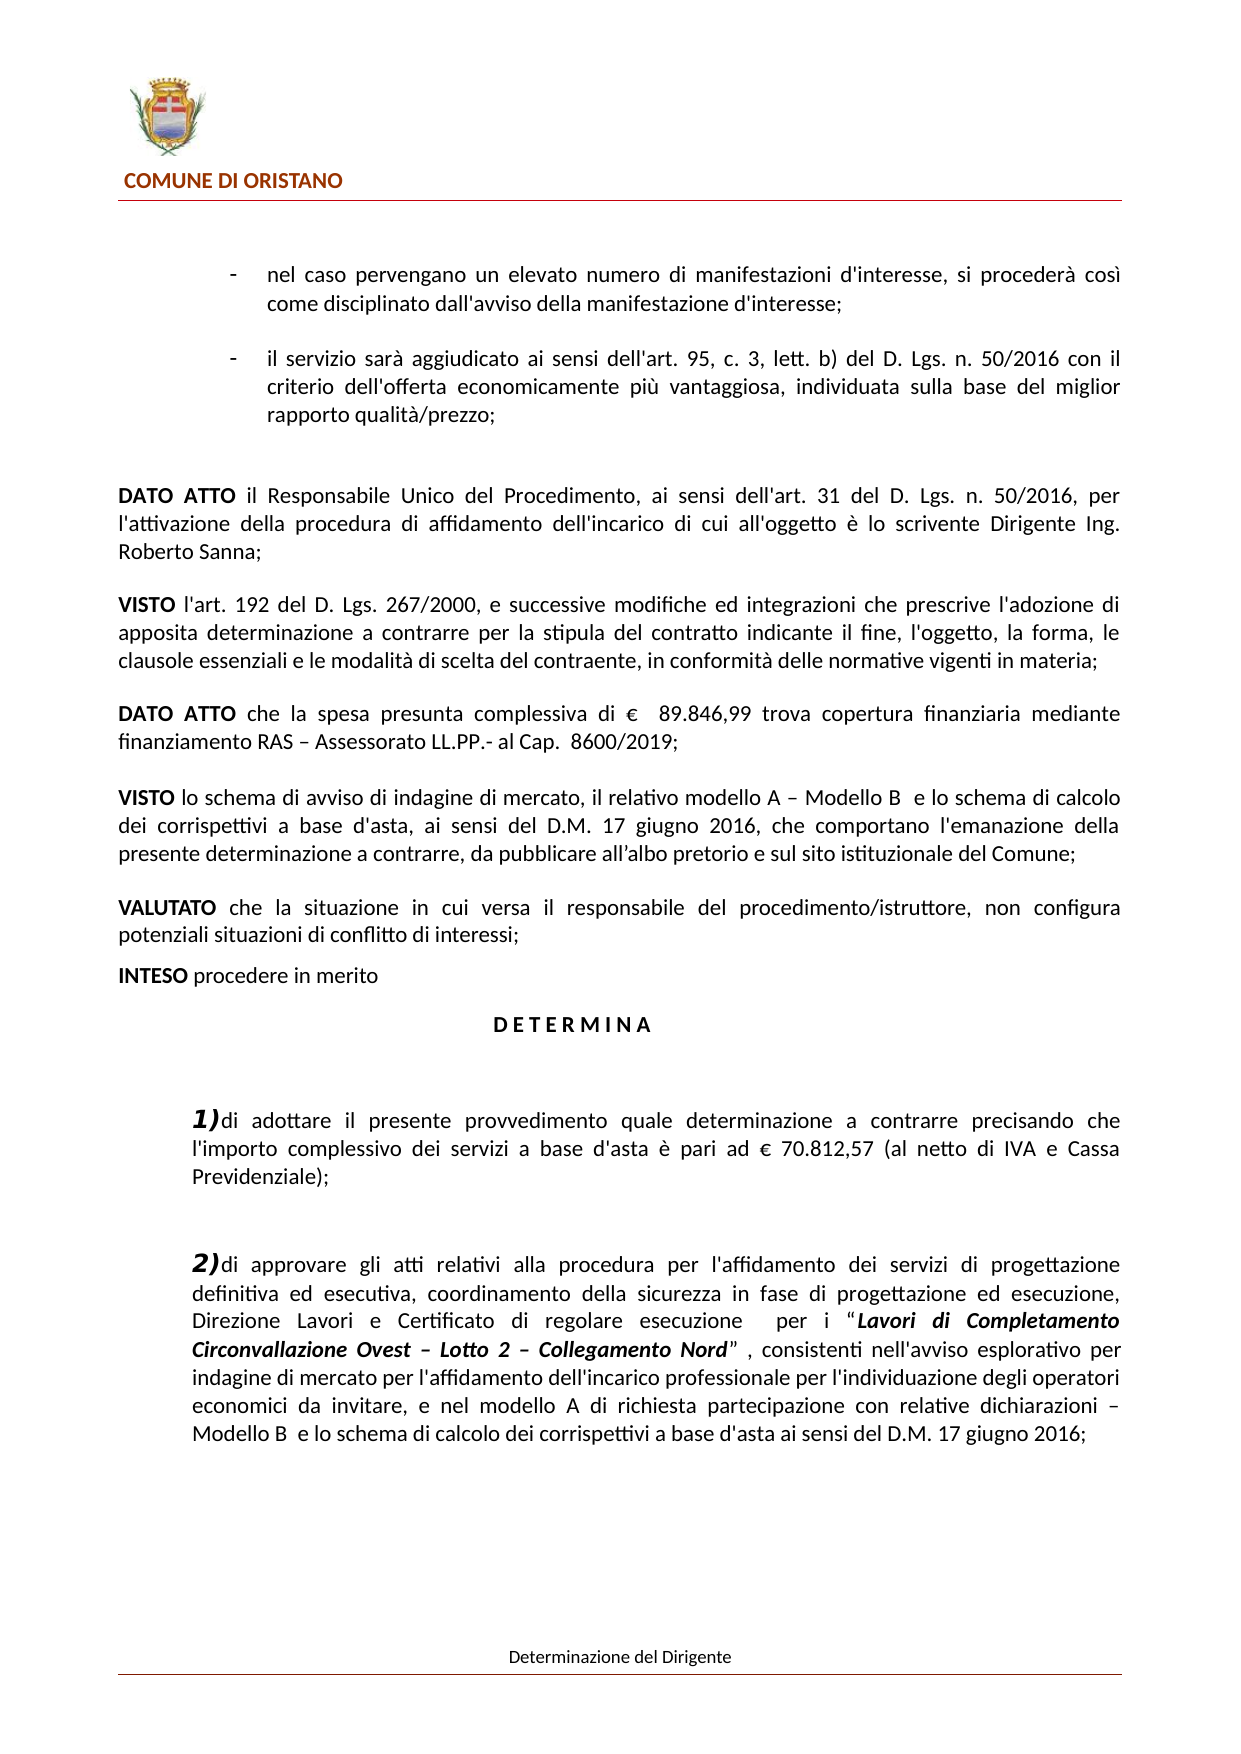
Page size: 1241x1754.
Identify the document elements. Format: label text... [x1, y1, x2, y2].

list il servizio sarà aggiudicato ai sensi dell'art. 95, c. 3, lett. b) del D. Lgs. n. 50/2016 con il criterio dell'offerta economicamente più vantaggiosa, individuata sulla base del miglior rapporto qualità/prezzo; [229, 342, 1122, 428]
text VALUTATO che la situazione in cui versa il responsabile del procedimento/istruttore, non configura potenziali situazioni di conflitto di interessi; [118, 893, 1122, 949]
text VISTO l'art. 192 del D. Lgs. 267/2000, e successive modifiche ed integrazioni che prescrive l'adozione di apposita determinazione a contrarre per la stipula del contratto indicante il fine, l'oggetto, la forma, le clausole essenziali e le modalità di scelta del contraente, in conformità delle normative vigenti in materia; [118, 590, 1122, 674]
text DATO ATTO che la spesa presunta complessiva di € 89.846,99 trova copertura finanziaria mediante finanziamento RAS – Assessorato LL.PP.- al Cap. 8600/2019; [118, 699, 1122, 756]
list nel caso pervengano un elevato numero di manifestazioni d'interesse, si procederà così come disciplinato dall'avviso della manifestazione d'interesse; [229, 258, 1122, 317]
subtitle D E T E R M I N A [418, 1010, 1122, 1038]
list di approvare gli atti relativi alla procedura per l'affidamento dei servizi di progettazione definitiva ed esecutiva, coordinamento della sicurezza in fase di progettazione ed esecuzione, Direzione Lavori e Certificato di regolare esecuzione per i “Lavori di Completamento Circonvallazione Ovest – Lotto 2 – Collegamento Nord” , consistenti nell'avviso esplorativo per indagine di mercato per l'affidamento dell'incarico professionale per l'individuazione degli operatori economici da invitare, e nel modello A di richiesta partecipazione con relative dichiarazioni – Modello B e lo schema di calcolo dei corrispettivi a base d'asta ai sensi del D.M. 17 giugno 2016; [192, 1249, 1122, 1447]
text DATO ATTO il Responsabile Unico del Procedimento, ai sensi dell'art. 31 del D. Lgs. n. 50/2016, per l'attivazione della procedura di affidamento dell'incarico di cui all'oggetto è lo scrivente Dirigente Ing. Roberto Sanna; [118, 481, 1122, 565]
text VISTO lo schema di avviso di indagine di mercato, il relativo modello A – Modello B e lo schema di calcolo dei corrispettivi a base d'asta, ai sensi del D.M. 17 giugno 2016, che comportano l'emanazione della presente determinazione a contrarre, da pubblicare all’albo pretorio e sul sito istituzionale del Comune; [118, 783, 1122, 868]
list di adottare il presente provvedimento quale determinazione a contrarre precisando che l'importo complessivo dei servizi a base d'asta è pari ad € 70.812,57 (al netto di IVA e Cassa Previdenziale); [192, 1105, 1122, 1191]
subtitle INTESO procedere in merito [118, 961, 1122, 989]
